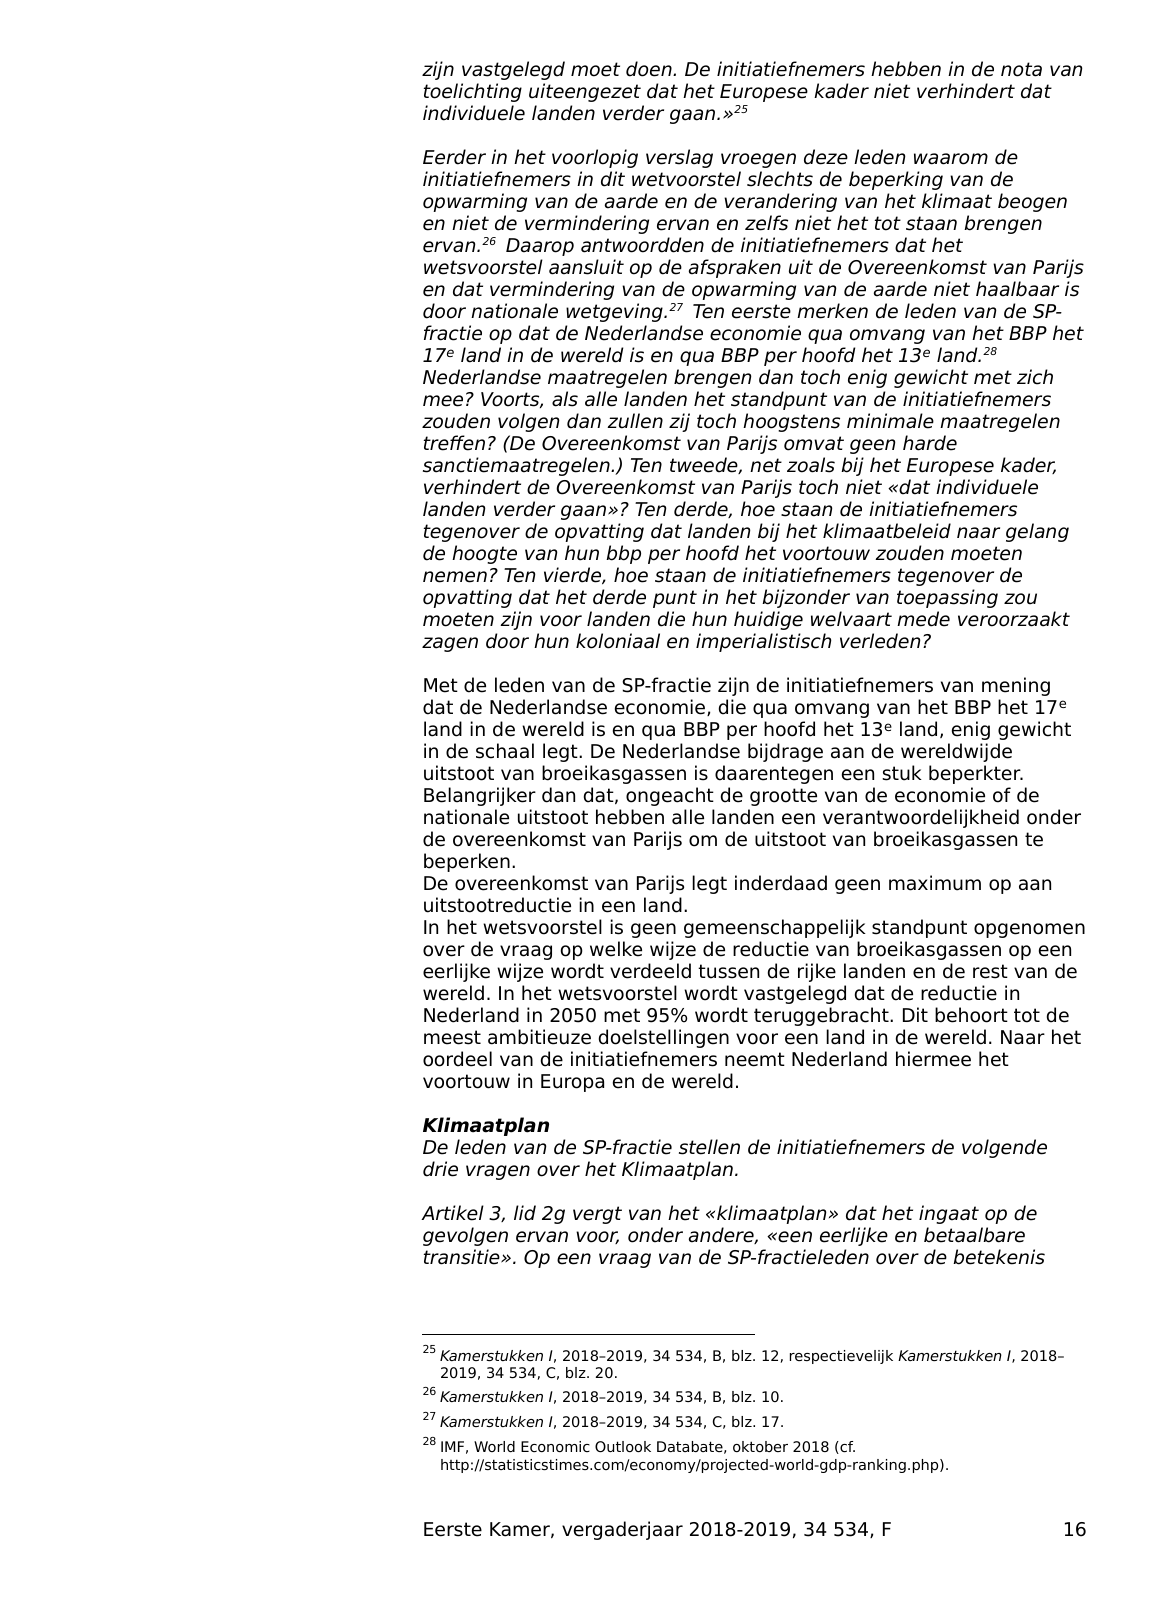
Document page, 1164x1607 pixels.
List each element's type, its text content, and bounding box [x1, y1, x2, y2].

text De overeenkomst van Parijs legt inderdaad geen maximum op aan uitstootreductie in een land. [422, 873, 1087, 917]
text Artikel 3, lid 2g vergt van het «klimaatplan» dat het ingaat op de gevolgen ervan voor, onder andere, «een eerlijke en betaalbare transitie». Op een vraag van de SP-fractieleden over de betekenis [422, 1203, 1087, 1269]
text In het wetsvoorstel is geen gemeenschappelijk standpunt opgenomen over de vraag op welke wijze de reductie van broeikasgassen op een eerlijke wijze wordt verdeeld tussen de rijke landen en de rest van de wereld. In het wetsvoorstel wordt vastgelegd dat de reductie in Nederland in 2050 met 95% wordt teruggebracht. Dit behoort tot de meest ambitieuze doelstellingen voor een land in de wereld. Naar het oordeel van de initiatiefnemers neemt Nederland hiermee het voortouw in Europa en de wereld. [422, 917, 1087, 1092]
subtitle Klimaatplan [422, 1115, 1087, 1137]
text Kamerstukken I, 2018–2019, 34 534, B, blz. 10. [422, 1385, 1087, 1407]
text De leden van de SP-fractie stellen de initiatiefnemers de volgende drie vragen over het Klimaatplan. [422, 1137, 1087, 1181]
text Kamerstukken I, 2018–2019, 34 534, B, blz. 12, respectievelijk Kamerstukken I, 2018–2019, 34 534, C, blz. 20. [422, 1343, 1087, 1382]
text Met de leden van de SP-fractie zijn de initiatiefnemers van mening dat de Nederlandse economie, die qua omvang van het BBP het 17e land in de wereld is en qua BBP per hoofd het 13e land, enig gewicht in de schaal legt. De Nederlandse bijdrage aan de wereldwijde uitstoot van broeikasgassen is daarentegen een stuk beperkter. Belangrijker dan dat, ongeacht de grootte van de economie of de nationale uitstoot hebben alle landen een verantwoordelijkheid onder de overeenkomst van Parijs om de uitstoot van broeikasgassen te beperken. [422, 675, 1087, 873]
text zijn vastgelegd moet doen. De initiatiefnemers hebben in de nota van toelichting uiteengezet dat het Europese kader niet verhindert dat individuele landen verder gaan.» [422, 59, 1087, 125]
text IMF, World Economic Outlook Databate, oktober 2018 (cf. http://statisticstimes.com/economy/projected-world-gdp-ranking.php). [422, 1435, 1087, 1474]
text Eerder in het voorlopig verslag vroegen deze leden waarom de initiatiefnemers in dit wetvoorstel slechts de beperking van de opwarming van de aarde en de verandering van het klimaat beogen en niet de vermindering ervan en zelfs niet het tot staan brengen ervan. Daarop antwoordden de initiatiefnemers dat het wetsvoorstel aansluit op de afspraken uit de Overeenkomst van Parijs en dat vermindering van de opwarming van de aarde niet haalbaar is door nationale wetgeving. Ten eerste merken de leden van de SP-fractie op dat de Nederlandse economie qua omvang van het BBP het 17e land in de wereld is en qua BBP per hoofd het 13e land. Nederlandse maatregelen brengen dan toch enig gewicht met zich mee? Voorts, als alle landen het standpunt van de initiatiefnemers zouden volgen dan zullen zij toch hoogstens minimale maatregelen treffen? (De Overeenkomst van Parijs omvat geen harde sanctiemaatregelen.) Ten tweede, net zoals bij het Europese kader, verhindert de Overeenkomst van Parijs toch niet «dat individuele landen verder gaan»? Ten derde, hoe staan de initiatiefnemers tegenover de opvatting dat landen bij het klimaatbeleid naar gelang de hoogte van hun bbp per hoofd het voortouw zouden moeten nemen? Ten vierde, hoe staan de initiatiefnemers tegenover de opvatting dat het derde punt in het bijzonder van toepassing zou moeten zijn voor landen die hun huidige welvaart mede veroorzaakt zagen door hun koloniaal en imperialistisch verleden? [422, 147, 1087, 653]
text Kamerstukken I, 2018–2019, 34 534, C, blz. 17. [422, 1410, 1087, 1432]
